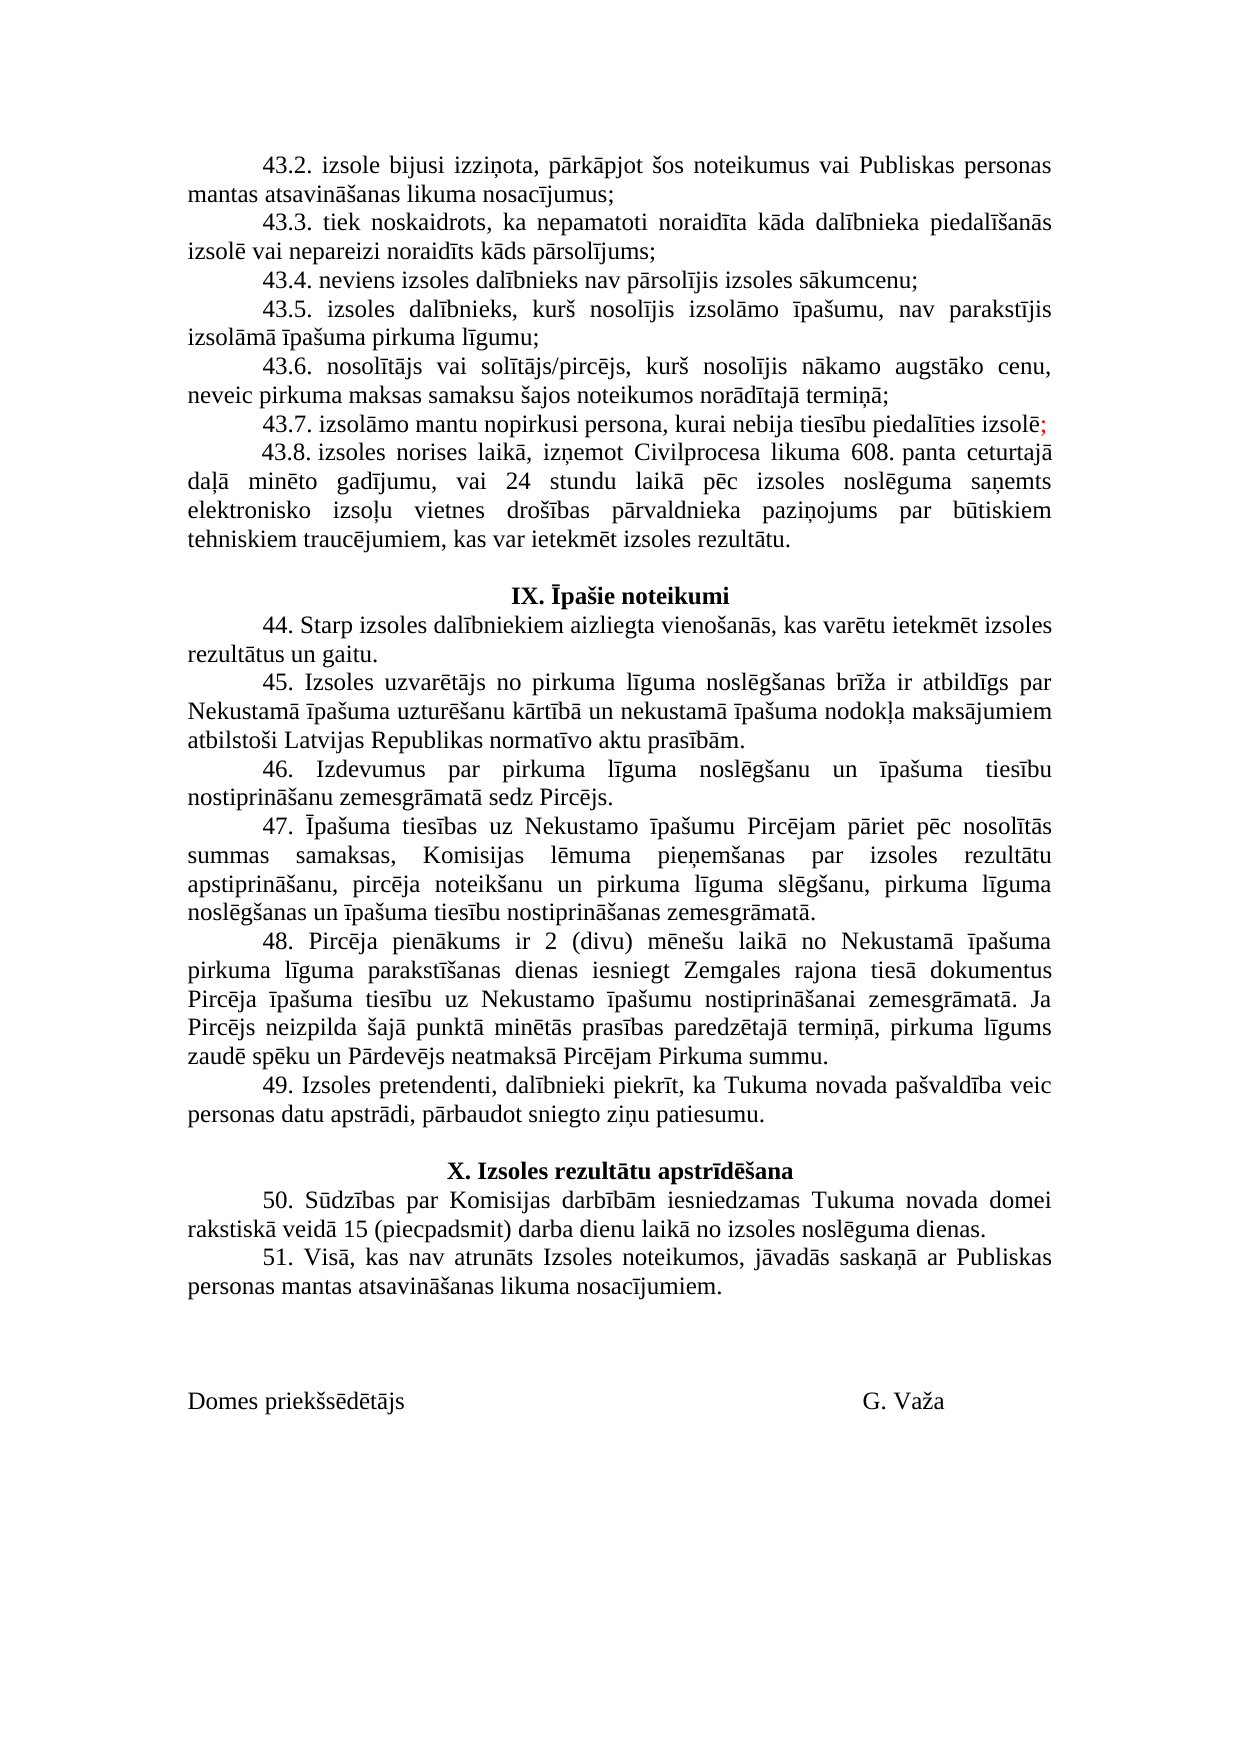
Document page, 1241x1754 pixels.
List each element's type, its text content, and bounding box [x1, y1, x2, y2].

text Domes priekšsēdētājs G. Važa [187, 1386, 1053, 1415]
text 43.5. izsoles dalībnieks, kurš nosolījis izsolāmo īpašumu, nav parakstījis izsolāmā īpašuma pirkuma līgumu; [187, 294, 1053, 351]
text 45. Izsoles uzvarētājs no pirkuma līguma noslēgšanas brīža ir atbildīgs par Nekustamā īpašuma uzturēšanu kārtībā un nekustamā īpašuma nodokļa maksājumiem atbilstoši Latvijas Republikas normatīvo aktu prasībām. [187, 667, 1053, 754]
text 50. Sūdzības par Komisijas darbībām iesniedzamas Tukuma novada domei rakstiskā veidā 15 (piecpadsmit) darba dienu laikā no izsoles noslēguma dienas. [187, 1185, 1053, 1242]
text 47. Īpašuma tiesības uz Nekustamo īpašumu Pircējam pāriet pēc nosolītās summas samaksas, Komisijas lēmuma pieņemšanas par izsoles rezultātu apstiprināšanu, pircēja noteikšanu un pirkuma līguma slēgšanu, pirkuma līguma noslēgšanas un īpašuma tiesību nostiprināšanas zemesgrāmatā. [187, 811, 1053, 926]
text 44. Starp izsoles dalībniekiem aizliegta vienošanās, kas varētu ietekmēt izsoles rezultātus un gaitu. [187, 610, 1053, 667]
text 43.3. tiek noskaidrots, ka nepamatoti noraidīta kāda dalībnieka piedalīšanās izsolē vai nepareizi noraidīts kāds pārsolījums; [187, 207, 1053, 265]
text 46. Izdevumus par pirkuma līguma noslēgšanu un īpašuma tiesību nostiprināšanu zemesgrāmatā sedz Pircējs. [187, 754, 1053, 811]
text 43.8. izsoles norises laikā, izņemot Civilprocesa likuma 608. panta ceturtajā daļā minēto gadījumu, vai 24 stundu laikā pēc izsoles noslēguma saņemts elektronisko izsoļu vietnes drošības pārvaldnieka paziņojums par būtiskiem tehniskiem traucējumiem, kas var ietekmēt izsoles rezultātu. [187, 437, 1053, 552]
text 49. Izsoles pretendenti, dalībnieki piekrīt, ka Tukuma novada pašvaldība veic personas datu apstrādi, pārbaudot sniegto ziņu patiesumu. [187, 1070, 1053, 1127]
text 43.4. neviens izsoles dalībnieks nav pārsolījis izsoles sākumcenu; [187, 265, 1053, 294]
text IX. Īpašie noteikumi [187, 581, 1053, 610]
text 48. Pircēja pienākums ir 2 (divu) mēnešu laikā no Nekustamā īpašuma pirkuma līguma parakstīšanas dienas iesniegt Zemgales rajona tiesā dokumentus Pircēja īpašuma tiesību uz Nekustamo īpašumu nostiprināšanai zemesgrāmatā. Ja Pircējs neizpilda šajā punktā minētās prasības paredzētajā termiņā, pirkuma līgums zaudē spēku un Pārdevējs neatmaksā Pircējam Pirkuma summu. [187, 926, 1053, 1070]
text 43.7. izsolāmo mantu nopirkusi persona, kurai nebija tiesību piedalīties izsolē; [187, 409, 1053, 437]
text X. Izsoles rezultātu apstrīdēšana [187, 1156, 1053, 1185]
text 43.2. izsole bijusi izziņota, pārkāpjot šos noteikumus vai Publiskas personas mantas atsavināšanas likuma nosacījumus; [187, 150, 1053, 207]
text 43.6. nosolītājs vai solītājs/pircējs, kurš nosolījis nākamo augstāko cenu, neveic pirkuma maksas samaksu šajos noteikumos norādītajā termiņā; [187, 351, 1053, 409]
text 51. Visā, kas nav atrunāts Izsoles noteikumos, jāvadās saskaņā ar Publiskas personas mantas atsavināšanas likuma nosacījumiem. [187, 1242, 1053, 1300]
